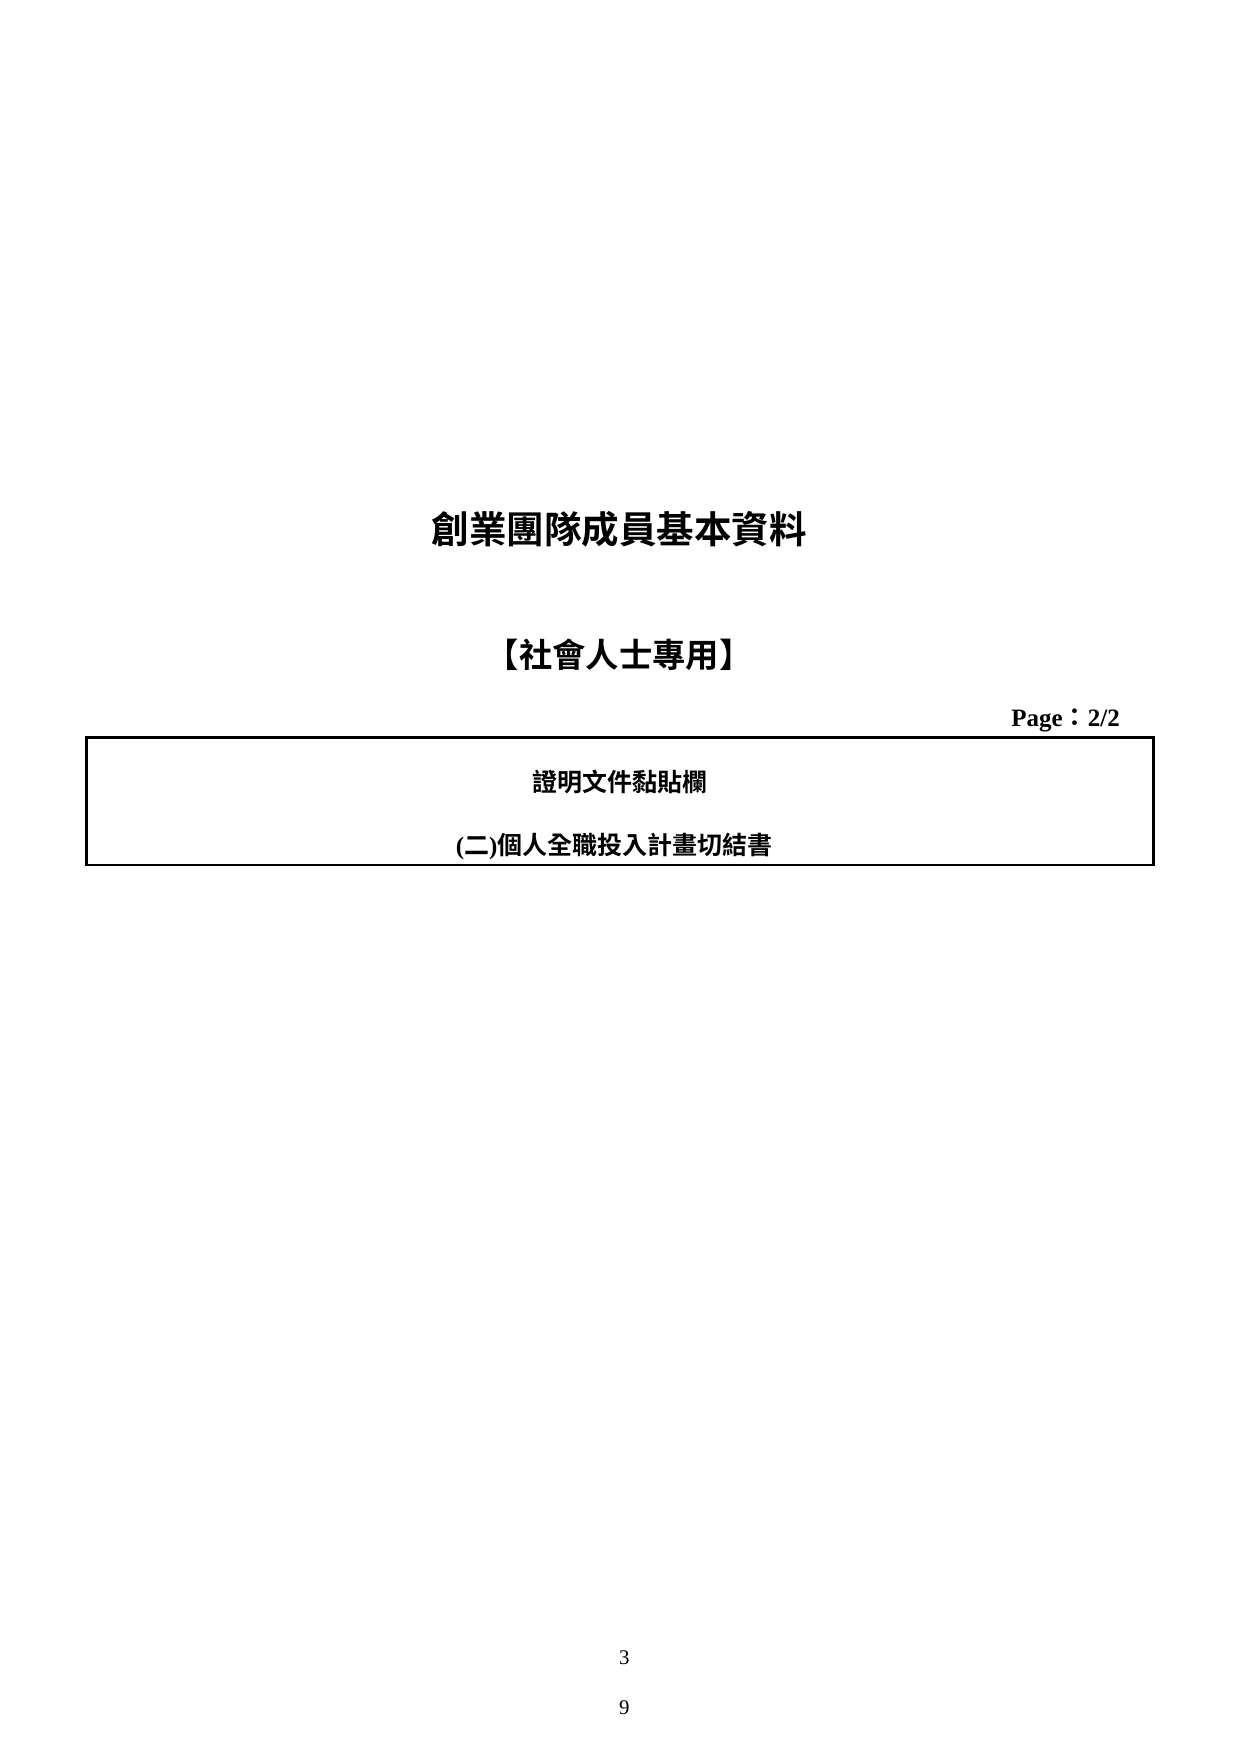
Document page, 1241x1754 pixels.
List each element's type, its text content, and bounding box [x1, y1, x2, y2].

text 【社會人士專用】 [118, 611, 1119, 673]
text Page：2/2 [118, 673, 1119, 736]
table_header 證明文件黏貼欄 (二)個人全職投入計畫切結書 [88, 739, 1152, 864]
text 創業團隊成員基本資料 [118, 486, 1119, 548]
